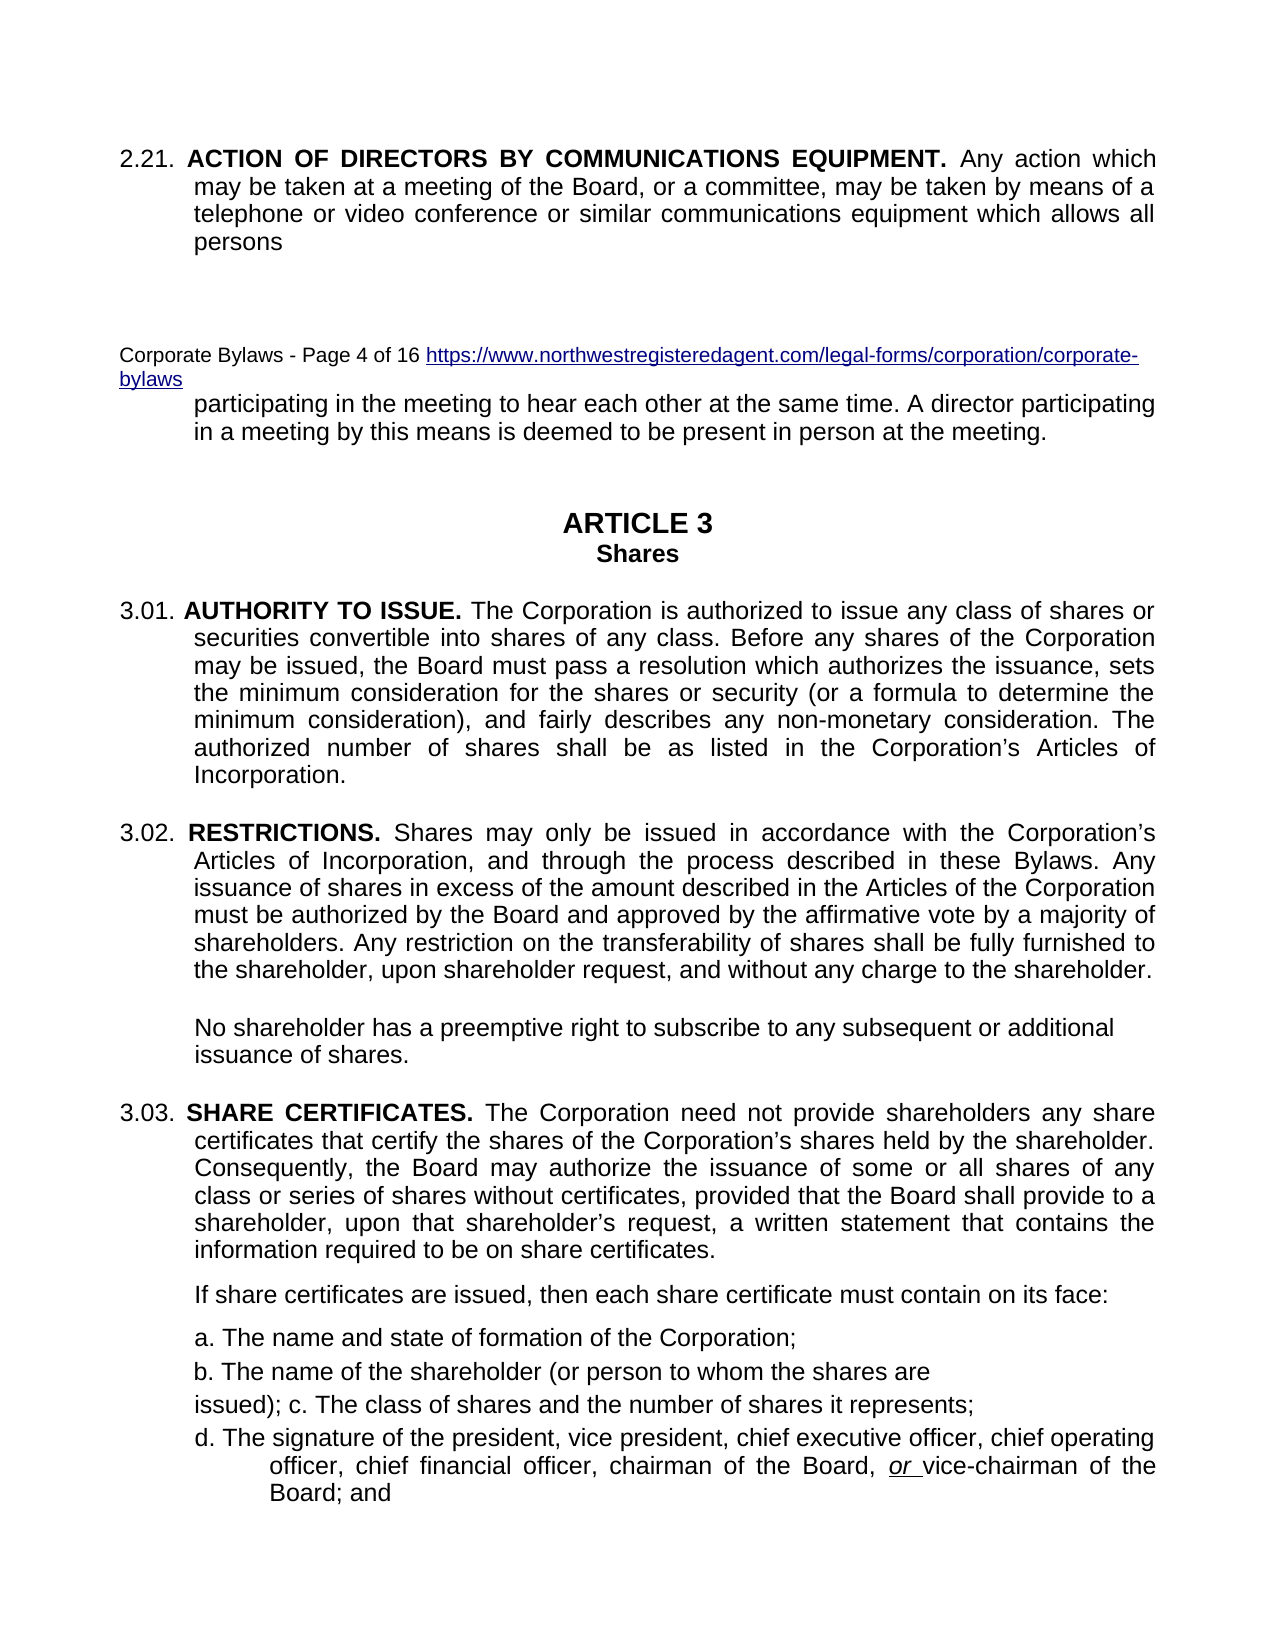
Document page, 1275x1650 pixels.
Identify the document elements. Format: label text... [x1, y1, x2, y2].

text 3.03. SHARE CERTIFICATES. The Corporation need not provide shareholders any share certificates that certify the shares of the Corporation’s shares held by the shareholder. Consequently, the Board may authorize the issuance of some or all shares of any class or series of shares without certificates, provided that the Board shall provide to a shareholder, upon that shareholder’s request, a written statement that contains the information required to be on share certificates. [119, 1100, 1157, 1264]
text 2.21. ACTION OF DIRECTORS BY COMMUNICATIONS EQUIPMENT. Any action which may be taken at a meeting of the Board, or a committee, may be taken by means of a telephone or video conference or similar communications equipment which allows all persons [119, 146, 1157, 255]
text No shareholder has a preemptive right to subscribe to any subsequent or additional issuance of shares. [194, 1014, 1156, 1069]
text Shares [118, 539, 1157, 568]
text Corporate Bylaws - Page 4 of 16 https://www.northwestregisteredagent.com/legal-forms/corporation/corporate-bylaws [119, 343, 1157, 391]
text 3.02. RESTRICTIONS. Shares may only be issued in accordance with the Corporation’s Articles of Incorporation, and through the process described in these Bylaws. Any issuance of shares in excess of the amount described in the Articles of the Corporation must be authorized by the Board and approved by the affirmative vote by a majority of shareholders. Any restriction on the transferability of shares shall be fully furnished to the shareholder, upon shareholder request, and without any charge to the shareholder. [119, 820, 1157, 984]
text If share certificates are issued, then each share certificate must contain on its face: [194, 1280, 1157, 1308]
text ARTICLE 3 [118, 506, 1157, 539]
text participating in the meeting to hear each other at the same time. A director participating in a meeting by this means is deemed to be present in person at the meeting. [194, 391, 1157, 445]
text 3.01. AUTHORITY TO ISSUE. The Corporation is authorized to issue any class of shares or securities convertible into shares of any class. Before any shares of the Corporation may be issued, the Board must pass a resolution which authorizes the issuance, sets the minimum consideration for the shares or security (or a formula to determine the minimum consideration), and fairly describes any non-monetary consideration. The authorized number of shares shall be as listed in the Corporation’s Articles of Incorporation. [119, 597, 1157, 789]
text a. The name and state of formation of the Corporation; [194, 1323, 1157, 1352]
text d. The signature of the president, vice president, chief executive officer, chief operating officer, chief financial officer, chairman of the Board, or vice-chairman of the Board; and [194, 1425, 1157, 1507]
text b. The name of the shareholder (or person to whom the shares are issued); c. The class of shares and the number of shares it represents; [193, 1357, 983, 1419]
